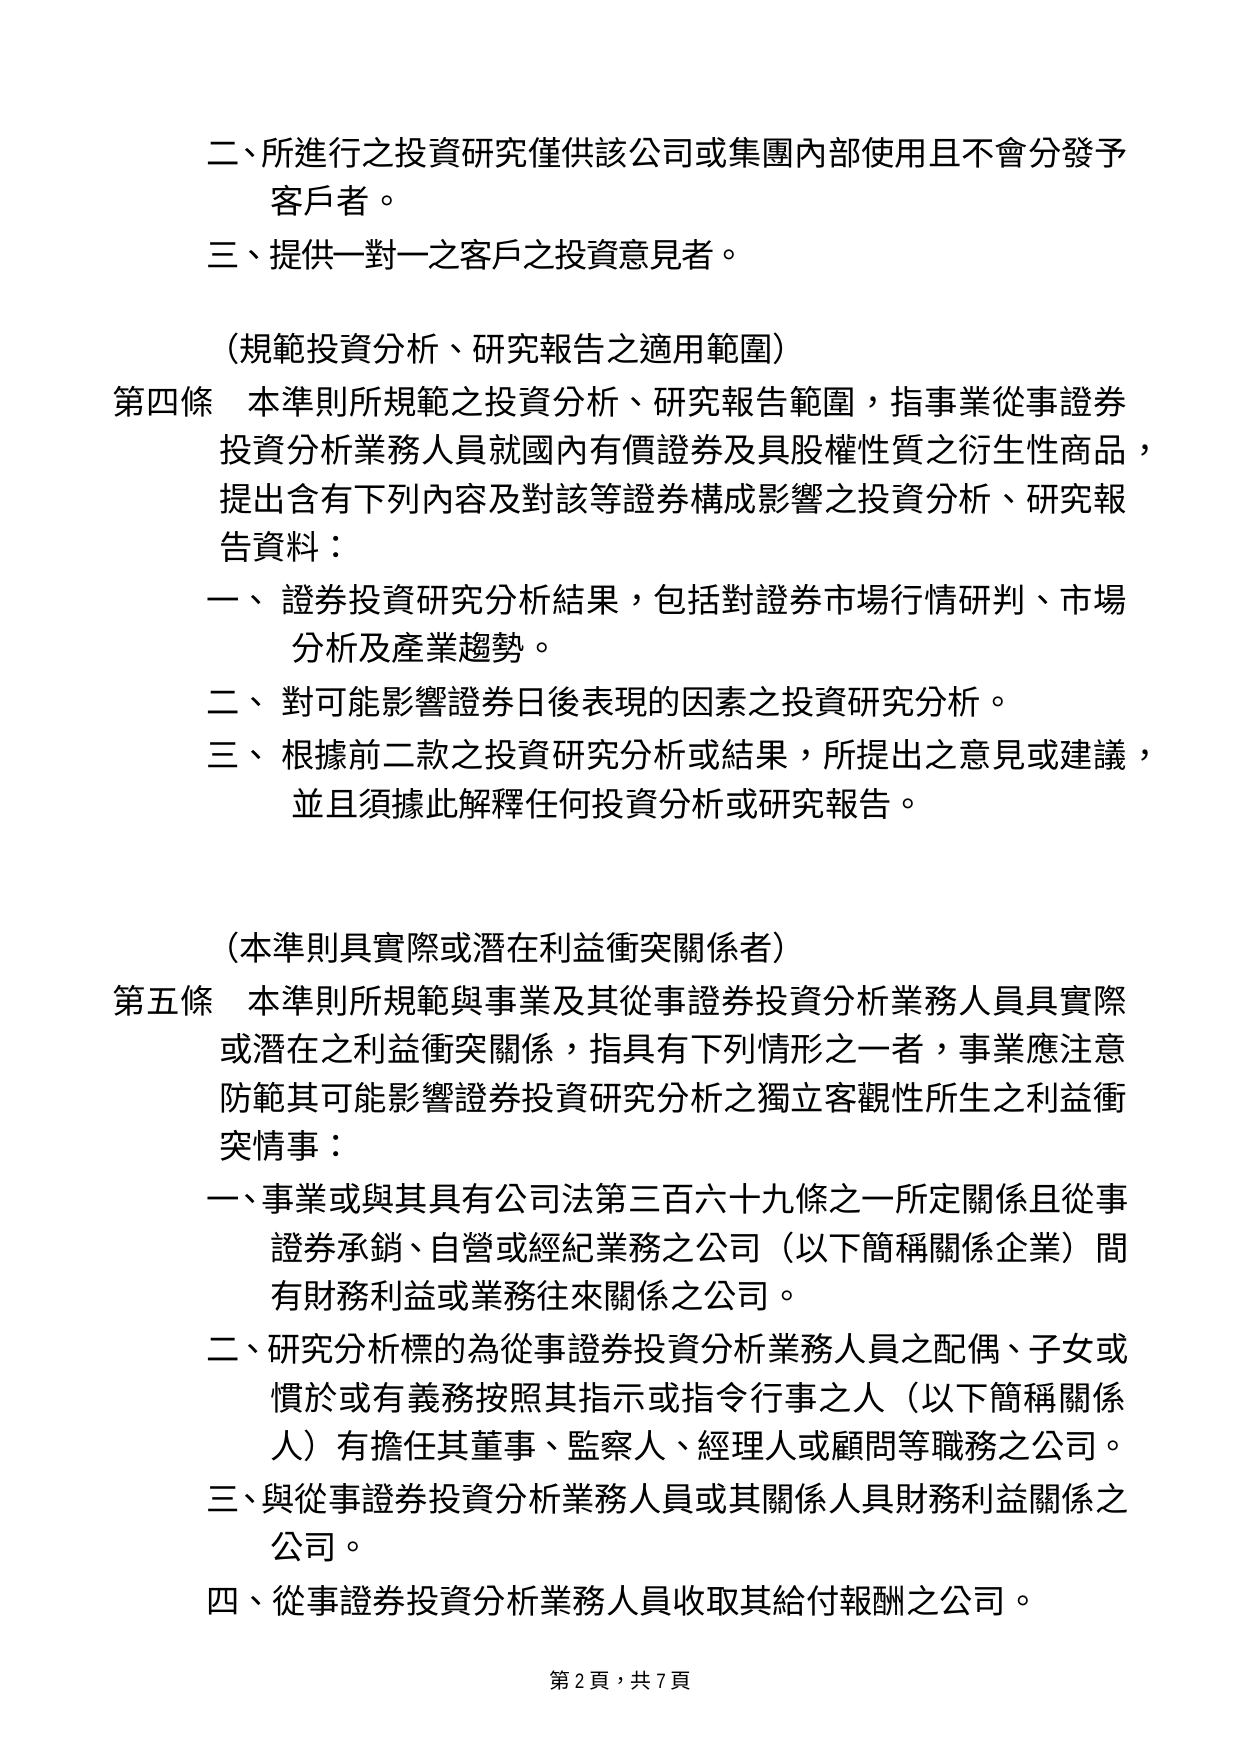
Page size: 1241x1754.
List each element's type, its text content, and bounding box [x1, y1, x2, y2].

list 對可能影響證券日後表現的因素之投資研究分析。 [206, 676, 1128, 724]
text 三、與從事證券投資分析業務人員或其關係人具財務利益關係之公司。 [206, 1473, 1128, 1569]
text 第四條 本準則所規範之投資分析、研究報告範圍，指事業從事證券投資分析業務人員就國內有價證券及具股權性質之衍生性商品，提出含有下列內容及對該等證券構成影響之投資分析、研究報告資料： [112, 376, 1128, 569]
text 四、從事證券投資分析業務人員收取其給付報酬之公司。 [206, 1574, 1128, 1623]
text 第五條 本準則所規範與事業及其從事證券投資分析業務人員具實際或潛在之利益衝突關係，指具有下列情形之一者，事業應注意防範其可能影響證券投資研究分析之獨立客觀性所生之利益衝突情事： [112, 975, 1128, 1168]
text 二、研究分析標的為從事證券投資分析業務人員之配偶、子女或慣於或有義務按照其指示或指令行事之人（以下簡稱關係人）有擔任其董事、監察人、經理人或顧問等職務之公司。 [206, 1323, 1128, 1468]
list 證券投資研究分析結果，包括對證券市場行情研判、市場分析及產業趨勢。 [206, 574, 1128, 670]
list 根據前二款之投資研究分析或結果，所提出之意見或建議，並且須據此解釋任何投資分析或研究報告。 [206, 729, 1128, 826]
text （本準則具實際或潛在利益衝突關係者） [206, 922, 1128, 970]
text 一、事業或與其具有公司法第三百六十九條之一所定關係且從事證券承銷、自營或經紀業務之公司（以下簡稱關係企業）間有財務利益或業務往來關係之公司。 [206, 1173, 1128, 1318]
text （規範投資分析、研究報告之適用範圍） [206, 322, 1128, 371]
text 三、提供一對一之客戶之投資意見者。 [206, 229, 1130, 277]
text 二、所進行之投資研究僅供該公司或集團內部使用且不會分發予客戶者。 [206, 127, 1128, 223]
